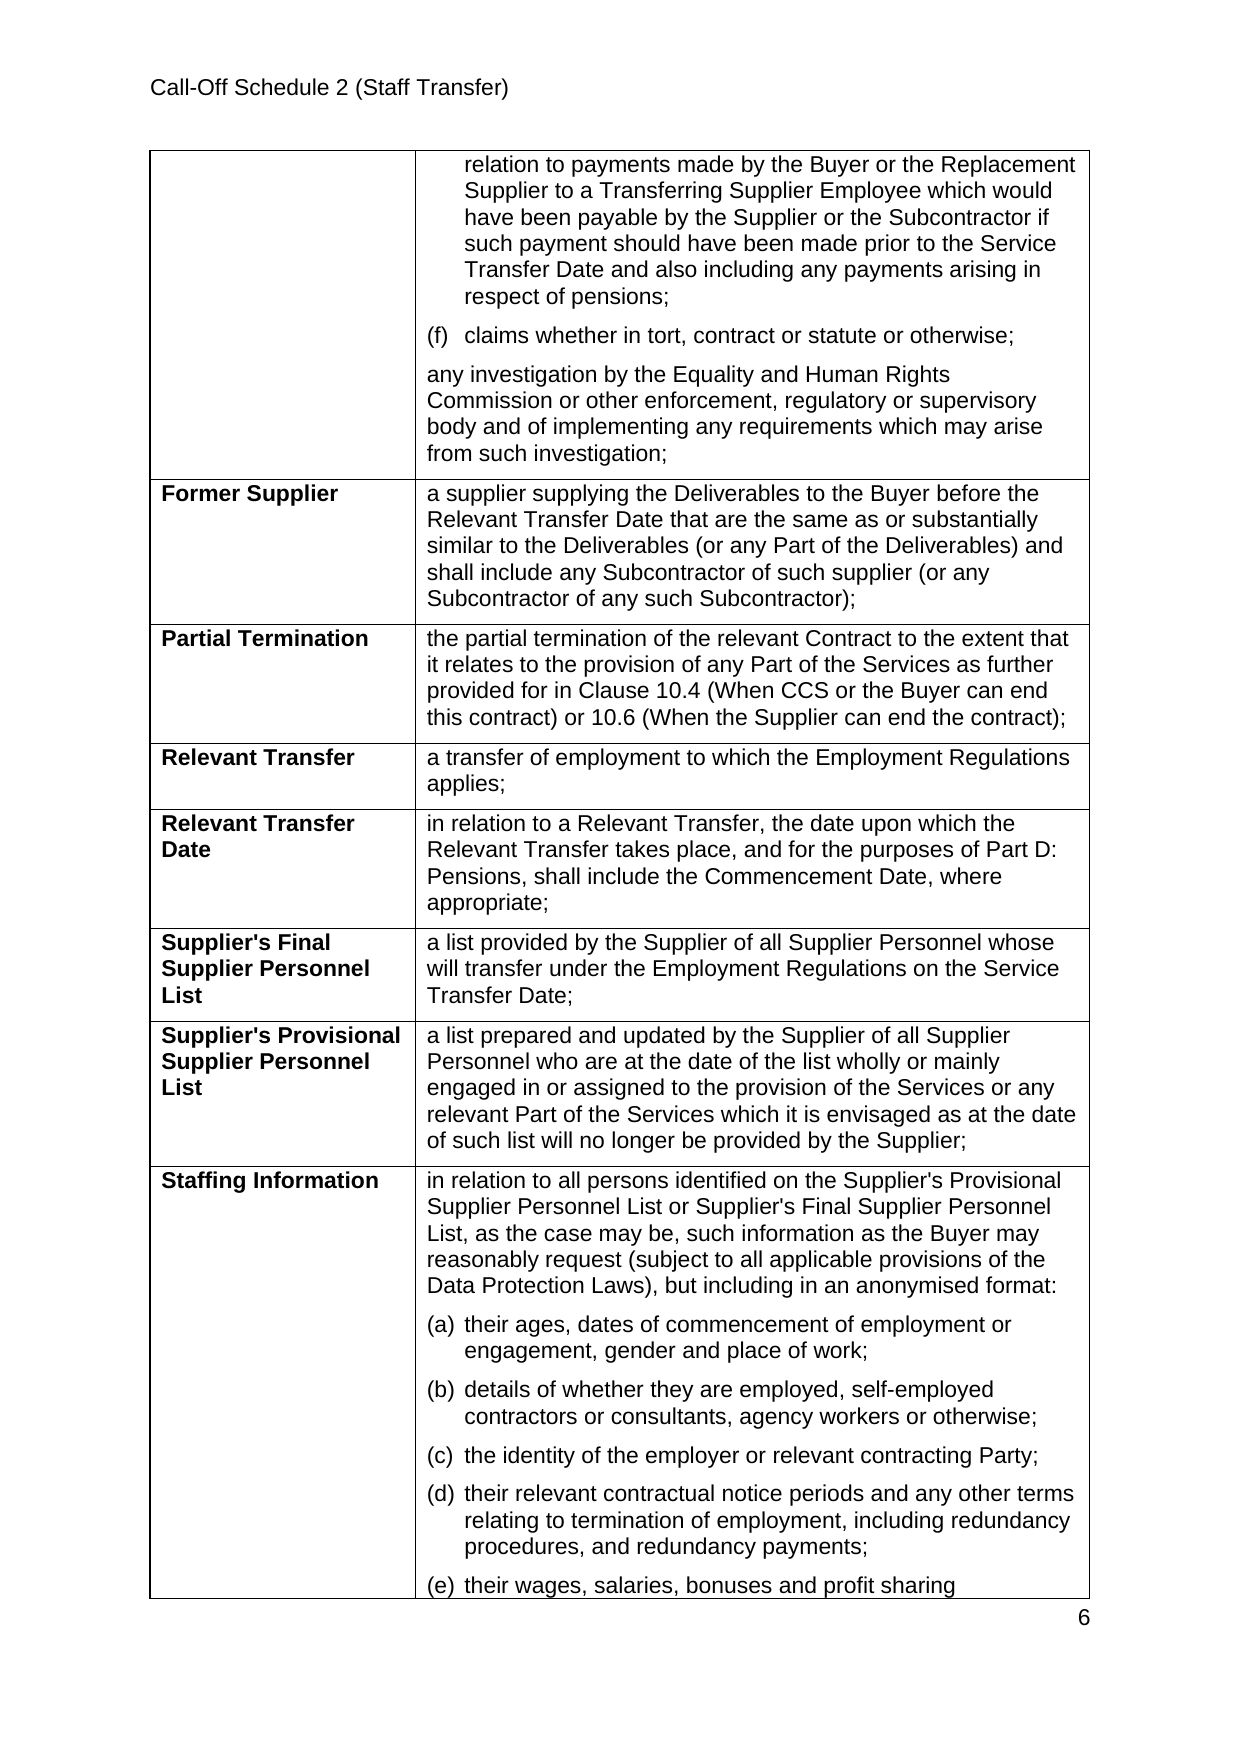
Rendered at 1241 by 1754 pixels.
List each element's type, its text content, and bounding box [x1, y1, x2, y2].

table_cell in relation to a Relevant Transfer, the date upon which the Relevant Transfer takes place, and for the purposes of Part D: Pensions, shall include the Commencement Date, where appropriate; [416, 810, 1089, 928]
table_cell a transfer of employment to which the Employment Regulations applies; [416, 744, 1089, 809]
table_cell Supplier's Final Supplier Personnel List [151, 929, 415, 1021]
table_cell Relevant Transfer Date [151, 810, 415, 928]
table_cell Relevant Transfer [151, 744, 415, 809]
table_cell in relation to all persons identified on the Supplier's Provisional Supplier Personnel List or Supplier's Final Supplier Personnel List, as the case may be, such information as the Buyer may reasonably request (subject to all applicable provisions of the Data Protection Laws), but including in an anonymised format: their ages, dates of commencement of employment or engagement, gender and place of work; details of whether they are employed, self-employed contractors or consultants, agency workers or otherwise; the identity of the employer or relevant contracting Party; their relevant contractual notice periods and any other terms relating to termination of employment, including redundancy procedures, and redundancy payments; their wages, salaries, bonuses and profit sharing [416, 1167, 1089, 1598]
table_cell relation to payments made by the Buyer or the Replacement Supplier to a Transferring Supplier Employee which would have been payable by the Supplier or the Subcontractor if such payment should have been made prior to the Service Transfer Date and also including any payments arising in respect of pensions; claims whether in tort, contract or statute or otherwise; any investigation by the Equality and Human Rights Commission or other enforcement, regulatory or supervisory body and of implementing any requirements which may arise from such investigation; [416, 151, 1089, 478]
table_cell a list provided by the Supplier of all Supplier Personnel whose will transfer under the Employment Regulations on the Service Transfer Date; [416, 929, 1089, 1021]
table_cell Former Supplier [151, 480, 415, 624]
table_cell [151, 151, 415, 478]
table_cell a supplier supplying the Deliverables to the Buyer before the Relevant Transfer Date that are the same as or substantially similar to the Deliverables (or any Part of the Deliverables) and shall include any Subcontractor of such supplier (or any Subcontractor of any such Subcontractor); [416, 480, 1089, 624]
table_cell Supplier's Provisional Supplier Personnel List [151, 1022, 415, 1166]
table_cell a list prepared and updated by the Supplier of all Supplier Personnel who are at the date of the list wholly or mainly engaged in or assigned to the provision of the Services or any relevant Part of the Services which it is envisaged as at the date of such list will no longer be provided by the Supplier; [416, 1022, 1089, 1166]
table_cell Staffing Information [151, 1167, 415, 1598]
table_cell the partial termination of the relevant Contract to the extent that it relates to the provision of any Part of the Services as further provided for in Clause 10.4 (When CCS or the Buyer can end this contract) or 10.6 (When the Supplier can end the contract); [416, 625, 1089, 743]
table_cell Partial Termination [151, 625, 415, 743]
